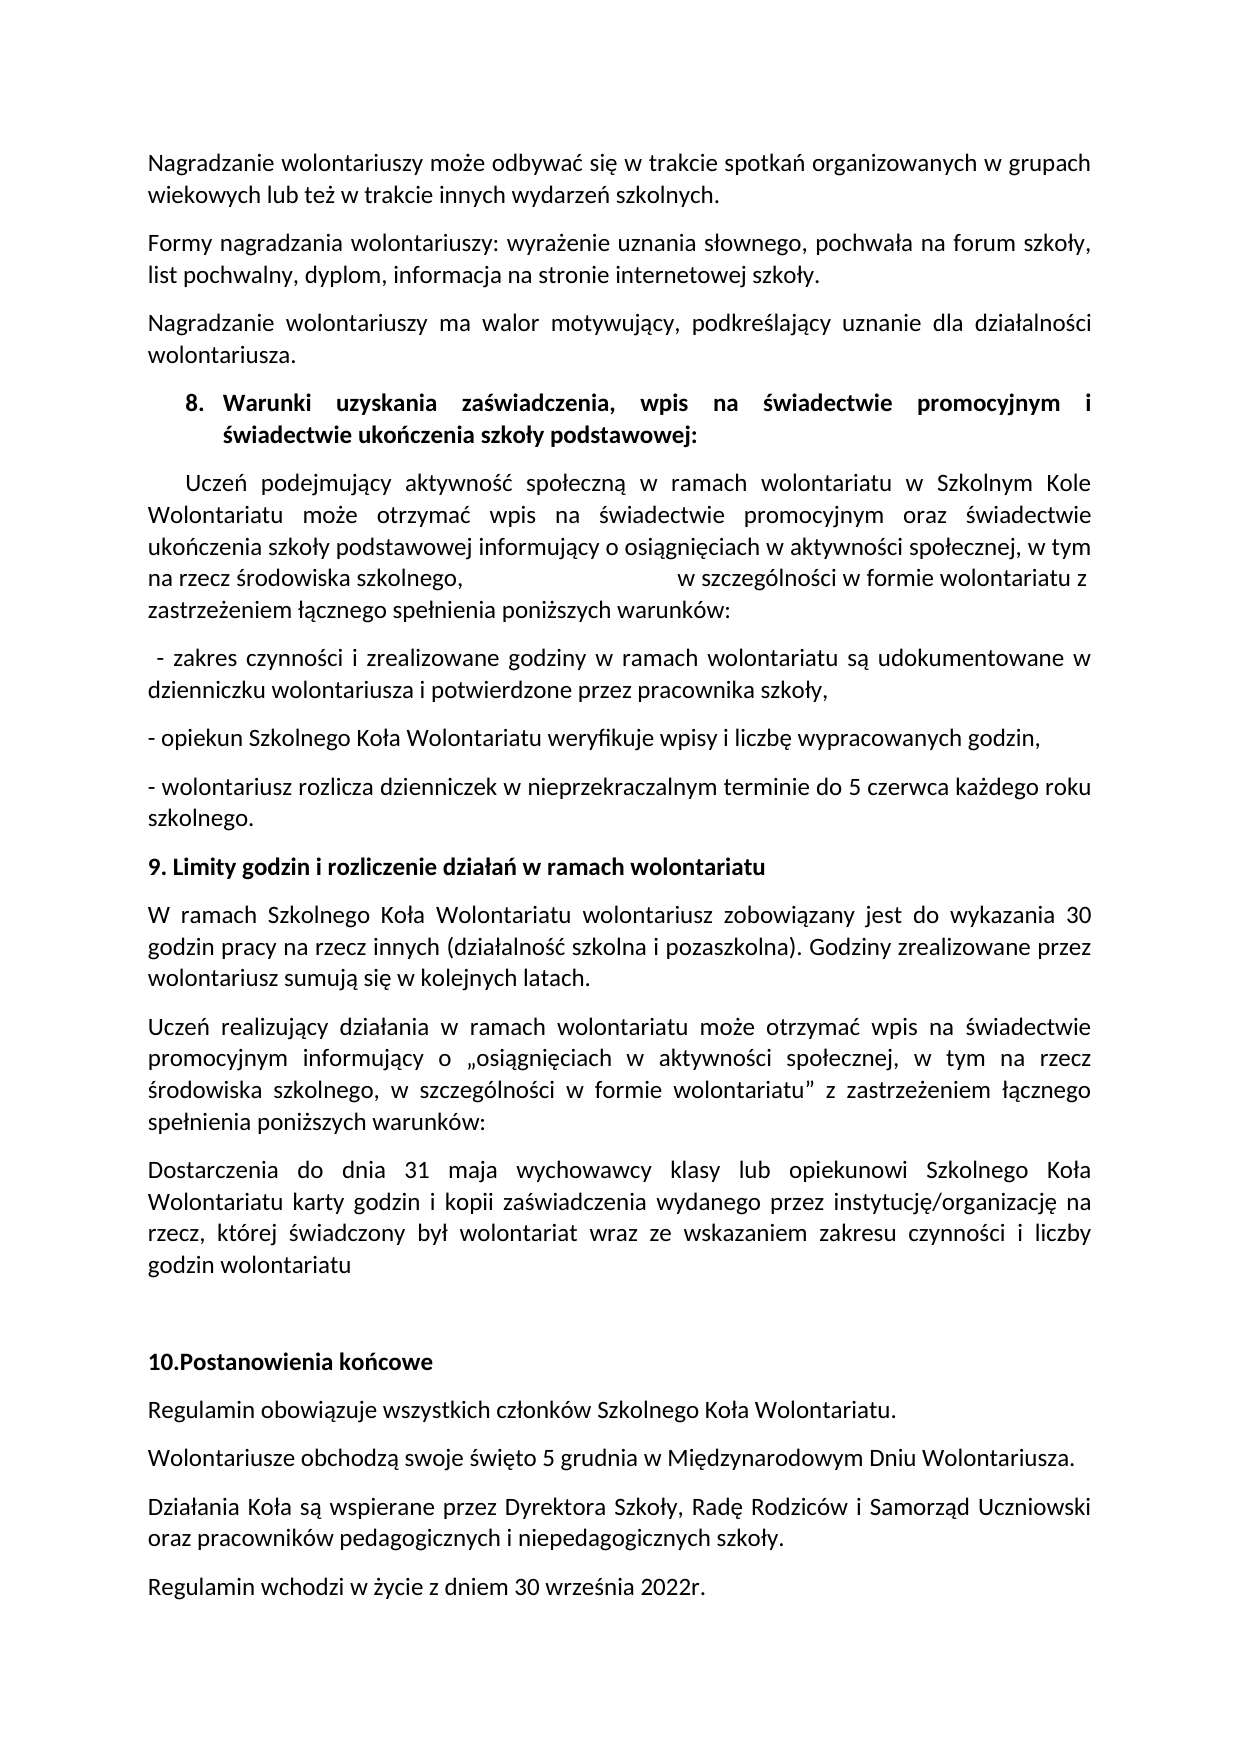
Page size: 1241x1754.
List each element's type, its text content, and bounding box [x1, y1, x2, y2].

list Warunki uzyskania zaświadczenia, wpis na świadectwie promocyjnym i świadectwie ukończenia szkoły podstawowej: [185, 388, 1093, 450]
text Nagradzanie wolontariuszy ma walor motywujący, podkreślający uznanie dla działalności wolontariusza. [148, 308, 1093, 370]
text Dostarczenia do dnia 31 maja wychowawcy klasy lub opiekunowi Szkolnego Koła Wolontariatu karty godzin i kopii zaświadczenia wydanego przez instytucję/organizację na rzecz, której świadczony był wolontariat wraz ze wskazaniem zakresu czynności i liczby godzin wolontariatu [148, 1154, 1093, 1280]
text - zakres czynności i zrealizowane godziny w ramach wolontariatu są udokumentowane w dzienniczku wolontariusza i potwierdzone przez pracownika szkoły, [148, 643, 1093, 705]
text Regulamin obowiązuje wszystkich członków Szkolnego Koła Wolontariatu. [148, 1394, 1093, 1425]
text Działania Koła są wspierane przez Dyrektora Szkoły, Radę Rodziców i Samorząd Uczniowski oraz pracowników pedagogicznych i niepedagogicznych szkoły. [148, 1491, 1093, 1553]
text Formy nagradzania wolontariuszy: wyrażenie uznania słownego, pochwała na forum szkoły, list pochwalny, dyplom, informacja na stronie internetowej szkoły. [148, 228, 1093, 290]
text - wolontariusz rozlicza dzienniczek w nieprzekraczalnym terminie do 5 czerwca każdego roku szkolnego. [148, 771, 1093, 833]
text Uczeń realizujący działania w ramach wolontariatu może otrzymać wpis na świadectwie promocyjnym informujący o „osiągnięciach w aktywności społecznej, w tym na rzecz środowiska szkolnego, w szczególności w formie wolontariatu” z zastrzeżeniem łącznego spełnienia poniższych warunków: [148, 1011, 1093, 1136]
text 10.Postanowienia końcowe [148, 1346, 1093, 1376]
text Nagradzanie wolontariuszy może odbywać się w trakcie spotkań organizowanych w grupach wiekowych lub też w trakcie innych wydarzeń szkolnych. [148, 148, 1093, 210]
text 9. Limity godzin i rozliczenie działań w ramach wolontariatu [148, 851, 1093, 881]
text - opiekun Szkolnego Koła Wolontariatu weryfikuje wpisy i liczbę wypracowanych godzin, [148, 723, 1093, 753]
text Wolontariusze obchodzą swoje święto 5 grudnia w Międzynarodowym Dniu Wolontariusza. [148, 1443, 1093, 1473]
text W ramach Szkolnego Koła Wolontariatu wolontariusz zobowiązany jest do wykazania 30 godzin pracy na rzecz innych (działalność szkolna i pozaszkolna). Godziny zrealizowane przez wolontariusz sumują się w kolejnych latach. [148, 899, 1093, 993]
text Uczeń podejmujący aktywność społeczną w ramach wolontariatu w Szkolnym Kole Wolontariatu może otrzymać wpis na świadectwie promocyjnym oraz świadectwie ukończenia szkoły podstawowej informujący o osiągnięciach w aktywności społecznej, w tym na rzecz środowiska szkolnego, w szczególności w formie wolontariatu z zastrzeżeniem łącznego spełnienia poniższych warunków: [148, 468, 1093, 625]
text Regulamin wchodzi w życie z dniem 30 września 2022r. [148, 1571, 1093, 1601]
